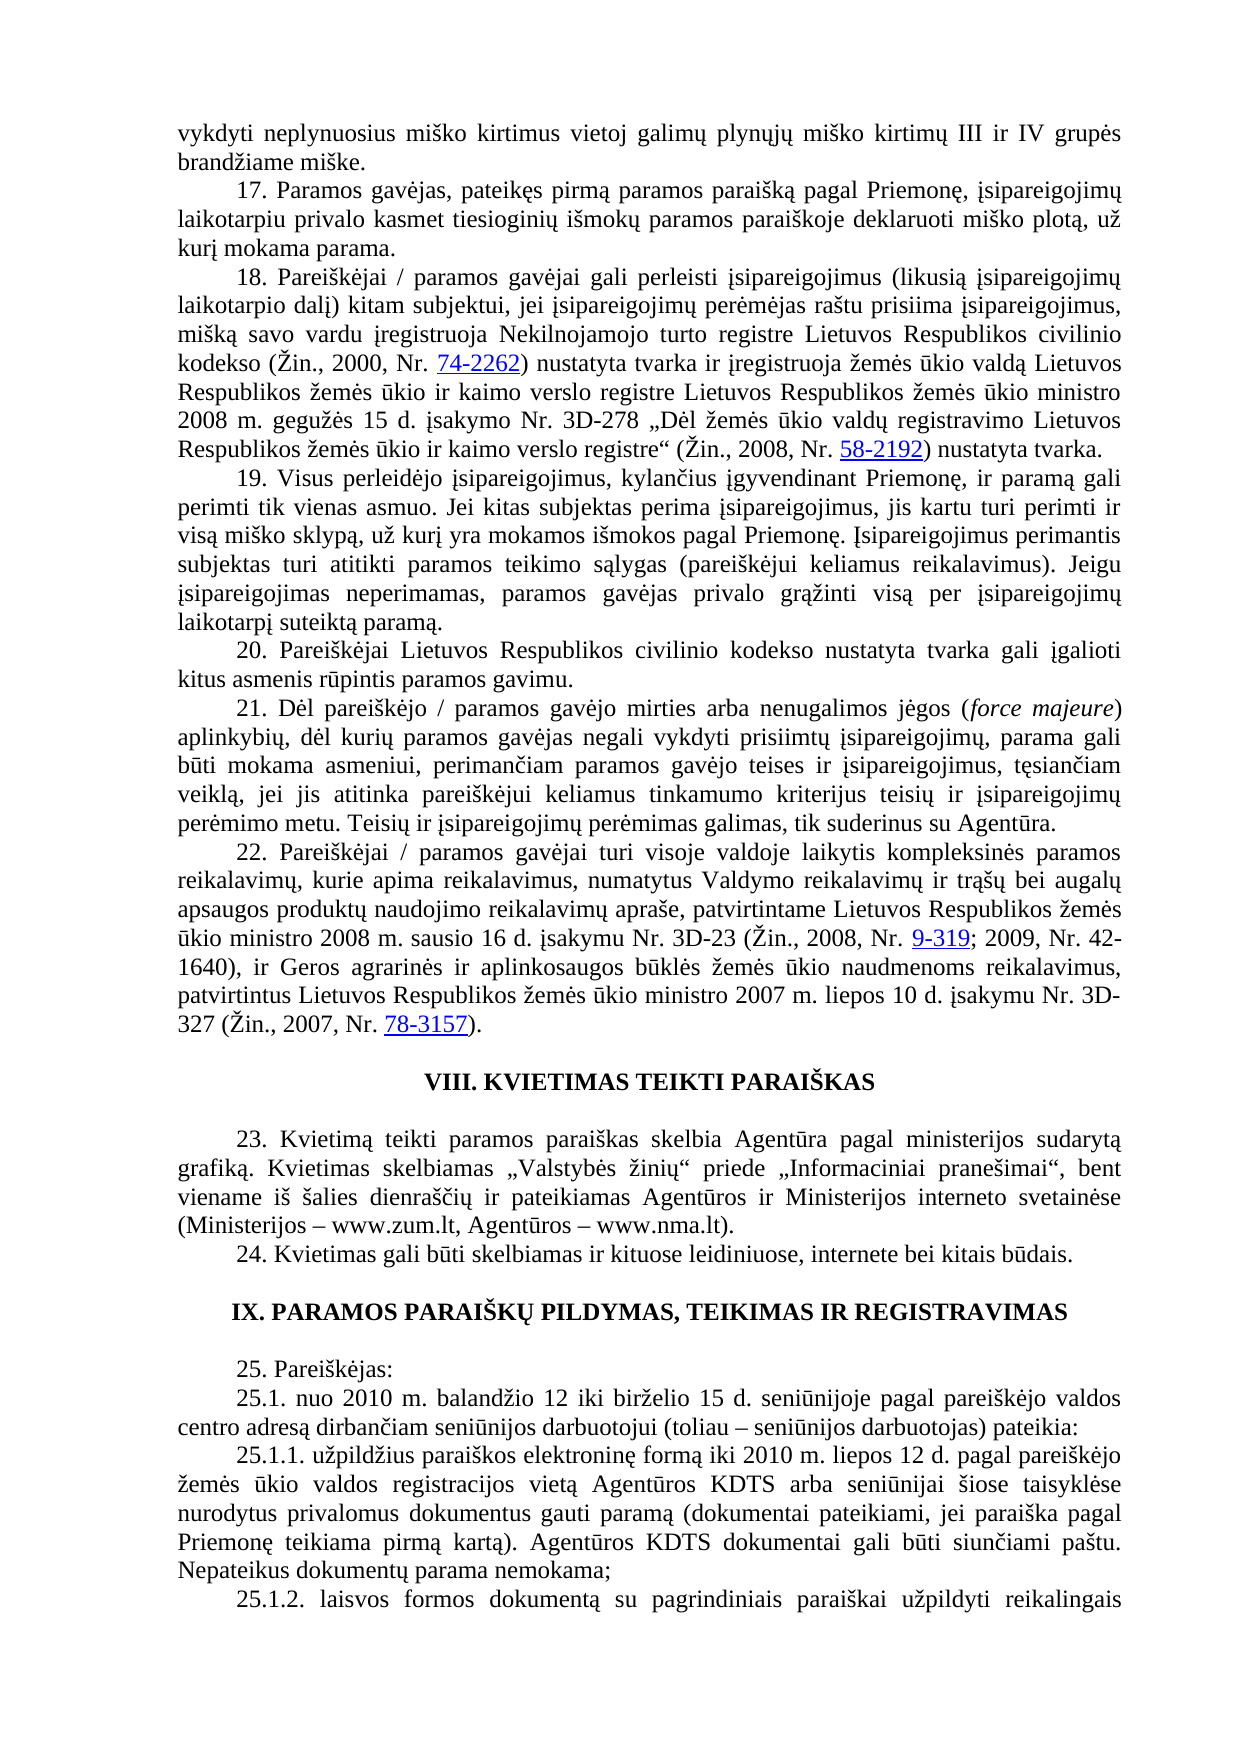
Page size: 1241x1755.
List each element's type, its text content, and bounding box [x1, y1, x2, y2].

text 23. Kvietimą teikti paramos paraiškas skelbia Agentūra pagal ministerijos sudarytą grafiką. Kvietimas skelbiamas „Valstybės žinių“ priede „Informaciniai pranešimai“, bent viename iš šalies dienraščių ir pateikiamas Agentūros ir Ministerijos interneto svetainėse (Ministerijos – www.zum.lt, Agentūros – www.nma.lt). [177, 1124, 1122, 1239]
text vykdyti neplynuosius miško kirtimus vietoj galimų plynųjų miško kirtimų III ir IV grupės brandžiame miške. [177, 118, 1122, 176]
text 19. Visus perleidėjo įsipareigojimus, kylančius įgyvendinant Priemonę, ir paramą gali perimti tik vienas asmuo. Jei kitas subjektas perima įsipareigojimus, jis kartu turi perimti ir visą miško sklypą, už kurį yra mokamos išmokos pagal Priemonę. Įsipareigojimus perimantis subjektas turi atitikti paramos teikimo sąlygas (pareiškėjui keliamus reikalavimus). Jeigu įsipareigojimas neperimamas, paramos gavėjas privalo grąžinti visą per įsipareigojimų laikotarpį suteiktą paramą. [177, 463, 1122, 636]
text VIII. KVIETIMAS TEIKTI PARAIŠKAS [177, 1067, 1122, 1096]
text 18. Pareiškėjai / paramos gavėjai gali perleisti įsipareigojimus (likusią įsipareigojimų laikotarpio dalį) kitam subjektui, jei įsipareigojimų perėmėjas raštu prisiima įsipareigojimus, mišką savo vardu įregistruoja Nekilnojamojo turto registre Lietuvos Respublikos civilinio kodekso (Žin., 2000, Nr. 74-2262) nustatyta tvarka ir įregistruoja žemės ūkio valdą Lietuvos Respublikos žemės ūkio ir kaimo verslo registre Lietuvos Respublikos žemės ūkio ministro 2008 m. gegužės 15 d. įsakymo Nr. 3D-278 „Dėl žemės ūkio valdų registravimo Lietuvos Respublikos žemės ūkio ir kaimo verslo registre“ (Žin., 2008, Nr. 58-2192) nustatyta tvarka. [177, 262, 1122, 463]
text 25. Pareiškėjas: [177, 1354, 1122, 1383]
text 20. Pareiškėjai Lietuvos Respublikos civilinio kodekso nustatyta tvarka gali įgalioti kitus asmenis rūpintis paramos gavimu. [177, 636, 1122, 693]
text 25.1.1. užpildžius paraiškos elektroninę formą iki 2010 m. liepos 12 d. pagal pareiškėjo žemės ūkio valdos registracijos vietą Agentūros KDTS arba seniūnijai šiose taisyklėse nurodytus privalomus dokumentus gauti paramą (dokumentai pateikiami, jei paraiška pagal Priemonę teikiama pirmą kartą). Agentūros KDTS dokumentai gali būti siunčiami paštu. Nepateikus dokumentų parama nemokama; [177, 1441, 1122, 1584]
text 21. Dėl pareiškėjo / paramos gavėjo mirties arba nenugalimos jėgos (force majeure) aplinkybių, dėl kurių paramos gavėjas negali vykdyti prisiimtų įsipareigojimų, parama gali būti mokama asmeniui, perimančiam paramos gavėjo teises ir įsipareigojimus, tęsiančiam veiklą, jei jis atitinka pareiškėjui keliamus tinkamumo kriterijus teisių ir įsipareigojimų perėmimo metu. Teisių ir įsipareigojimų perėmimas galimas, tik suderinus su Agentūra. [177, 693, 1122, 837]
text 25.1.2. laisvos formos dokumentą su pagrindiniais paraiškai užpildyti reikalingais [177, 1584, 1122, 1613]
text IX. PARAMOS PARAIŠKŲ PILDYMAS, TEIKIMAS IR REGISTRAVIMAS [177, 1297, 1122, 1326]
text 17. Paramos gavėjas, pateikęs pirmą paramos paraišką pagal Priemonę, įsipareigojimų laikotarpiu privalo kasmet tiesioginių išmokų paramos paraiškoje deklaruoti miško plotą, už kurį mokama parama. [177, 176, 1122, 262]
text 24. Kvietimas gali būti skelbiamas ir kituose leidiniuose, internete bei kitais būdais. [177, 1239, 1122, 1268]
text 22. Pareiškėjai / paramos gavėjai turi visoje valdoje laikytis kompleksinės paramos reikalavimų, kurie apima reikalavimus, numatytus Valdymo reikalavimų ir trąšų bei augalų apsaugos produktų naudojimo reikalavimų apraše, patvirtintame Lietuvos Respublikos žemės ūkio ministro 2008 m. sausio 16 d. įsakymu Nr. 3D-23 (Žin., 2008, Nr. 9-319; 2009, Nr. 42-1640), ir Geros agrarinės ir aplinkosaugos būklės žemės ūkio naudmenoms reikalavimus, patvirtintus Lietuvos Respublikos žemės ūkio ministro 2007 m. liepos 10 d. įsakymu Nr. 3D-327 (Žin., 2007, Nr. 78-3157). [177, 837, 1122, 1038]
text 25.1. nuo 2010 m. balandžio 12 iki birželio 15 d. seniūnijoje pagal pareiškėjo valdos centro adresą dirbančiam seniūnijos darbuotojui (toliau – seniūnijos darbuotojas) pateikia: [177, 1383, 1122, 1441]
